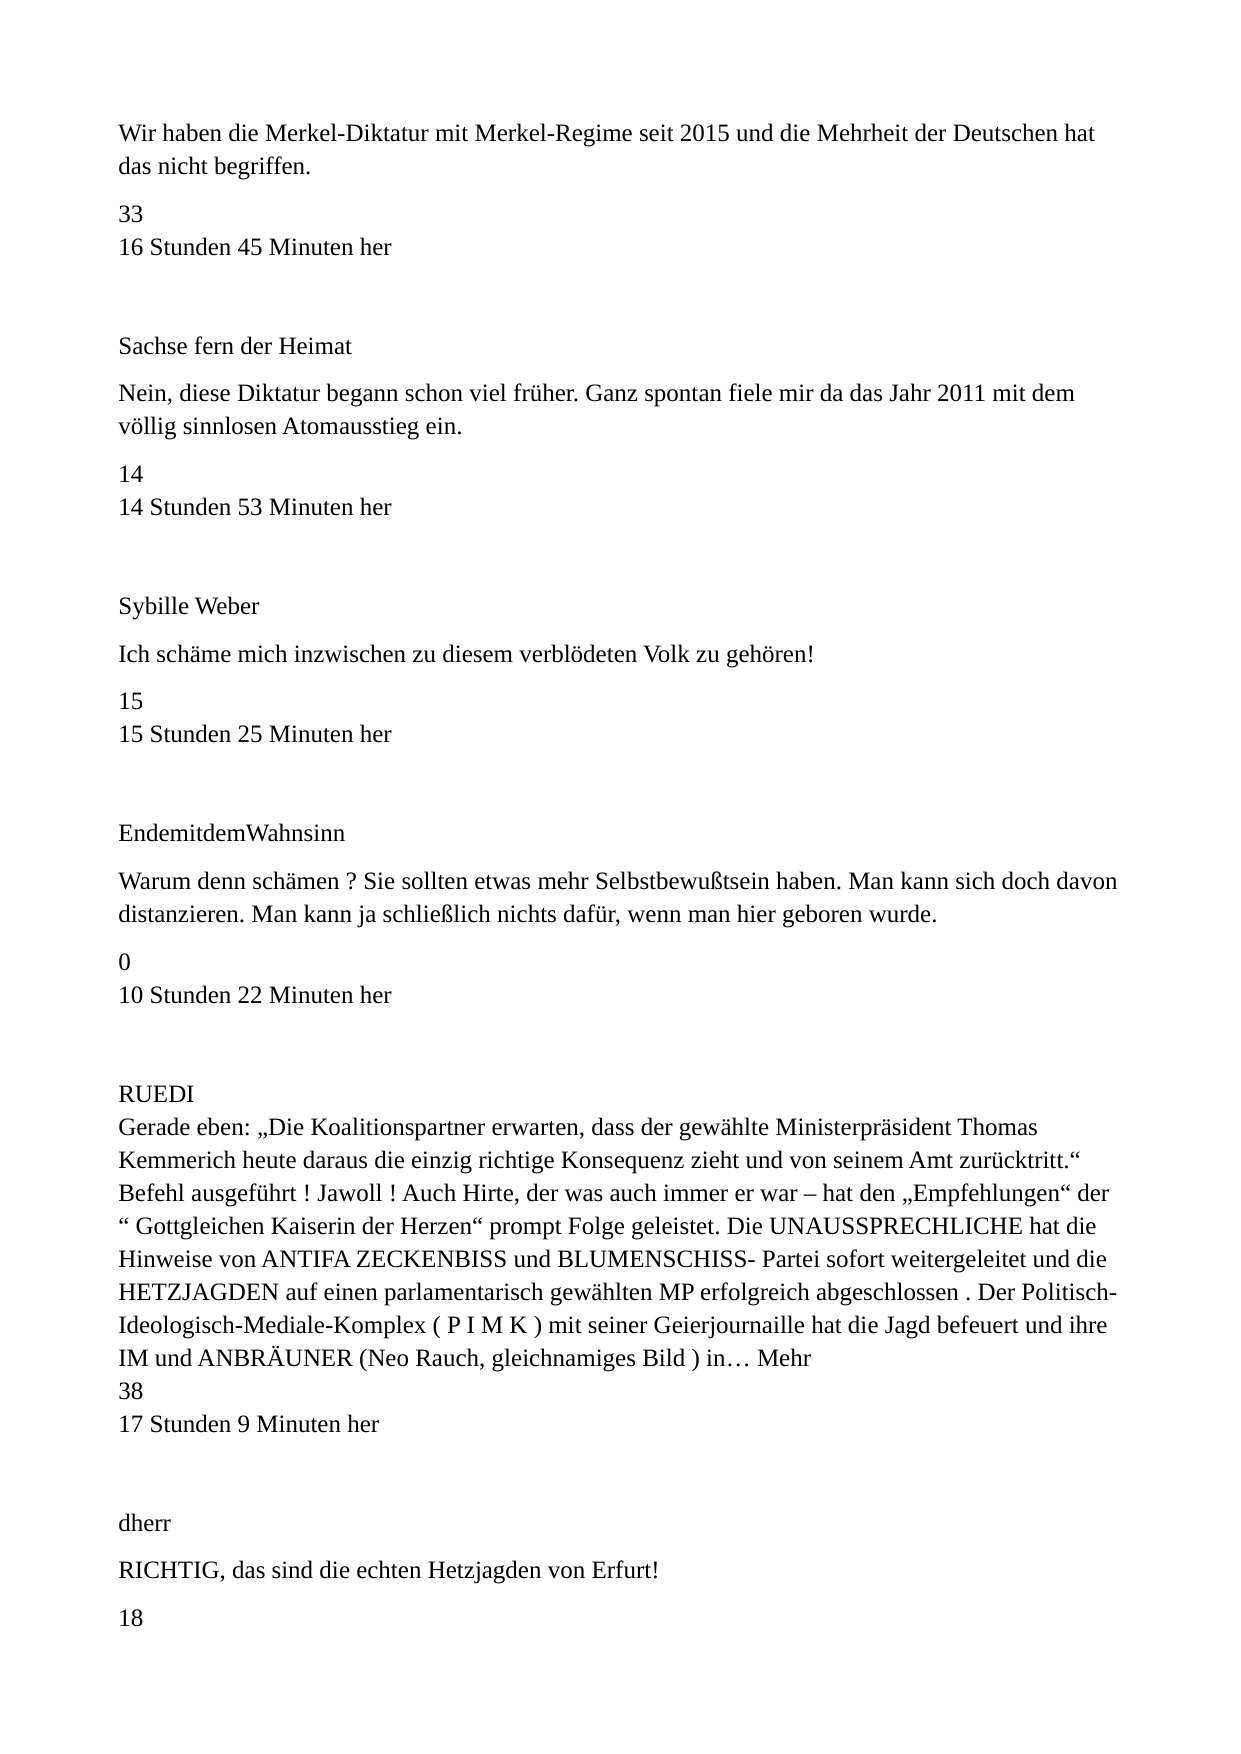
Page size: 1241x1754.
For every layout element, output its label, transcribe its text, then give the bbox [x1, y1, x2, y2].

text 14 [118, 459, 1122, 488]
text Gerade eben: „Die Koalitionspartner erwarten, dass der gewählte Ministerpräsident Thomas Kemmerich heute daraus die einzig richtige Konsequenz zieht und von seinem Amt zurücktritt.“ Befehl ausgeführt ! Jawoll ! Auch Hirte, der was auch immer er war – hat den „Empfehlungen“ der “ Gottgleichen Kaiserin der Herzen“ prompt Folge geleistet. Die UNAUSSPRECHLICHE hat die Hinweise von ANTIFA ZECKENBISS und BLUMENSCHISS- Partei sofort weitergeleitet und die HETZJAGDEN auf einen parlamentarisch gewählten MP erfolgreich abgeschlossen . Der Politisch- Ideologisch-Mediale-Komplex ( P I M K ) mit seiner Geierjournaille hat die Jagd befeuert und ihre IM und ANBRÄUNER (Neo Rauch, gleichnamiges Bild ) in… Mehr [118, 1112, 1122, 1372]
text 16 Stunden 45 Minuten her [118, 232, 1122, 261]
text EndemitdemWahnsinn [118, 818, 1122, 847]
text 33 [118, 199, 1122, 227]
text Sachse fern der Heimat [118, 331, 1122, 359]
text RUEDI [118, 1079, 1122, 1107]
text 18 [118, 1603, 1122, 1632]
text dherr [118, 1508, 1122, 1537]
text 14 Stunden 53 Minuten her [118, 492, 1122, 521]
text 17 Stunden 9 Minuten her [118, 1409, 1122, 1438]
text 15 Stunden 25 Minuten her [118, 719, 1122, 748]
text Nein, diese Diktatur begann schon viel früher. Ganz spontan fiele mir da das Jahr 2011 mit dem völlig sinnlosen Atomausstieg ein. [118, 378, 1122, 440]
text 15 [118, 686, 1122, 715]
text 10 Stunden 22 Minuten her [118, 980, 1122, 1008]
text RICHTIG, das sind die echten Hetzjagden von Erfurt! [118, 1556, 1122, 1584]
text Sybille Weber [118, 591, 1122, 620]
text Ich schäme mich inzwischen zu diesem verblödeten Volk zu gehören! [118, 639, 1122, 667]
text 0 [118, 947, 1122, 975]
text 38 [118, 1376, 1122, 1405]
text Wir haben die Merkel-Diktatur mit Merkel-Regime seit 2015 und die Mehrheit der Deutschen hat das nicht begriffen. [118, 118, 1122, 180]
text Warum denn schämen ? Sie sollten etwas mehr Selbstbewußtsein haben. Man kann sich doch davon distanzieren. Man kann ja schließlich nichts dafür, wenn man hier geboren wurde. [118, 866, 1122, 928]
